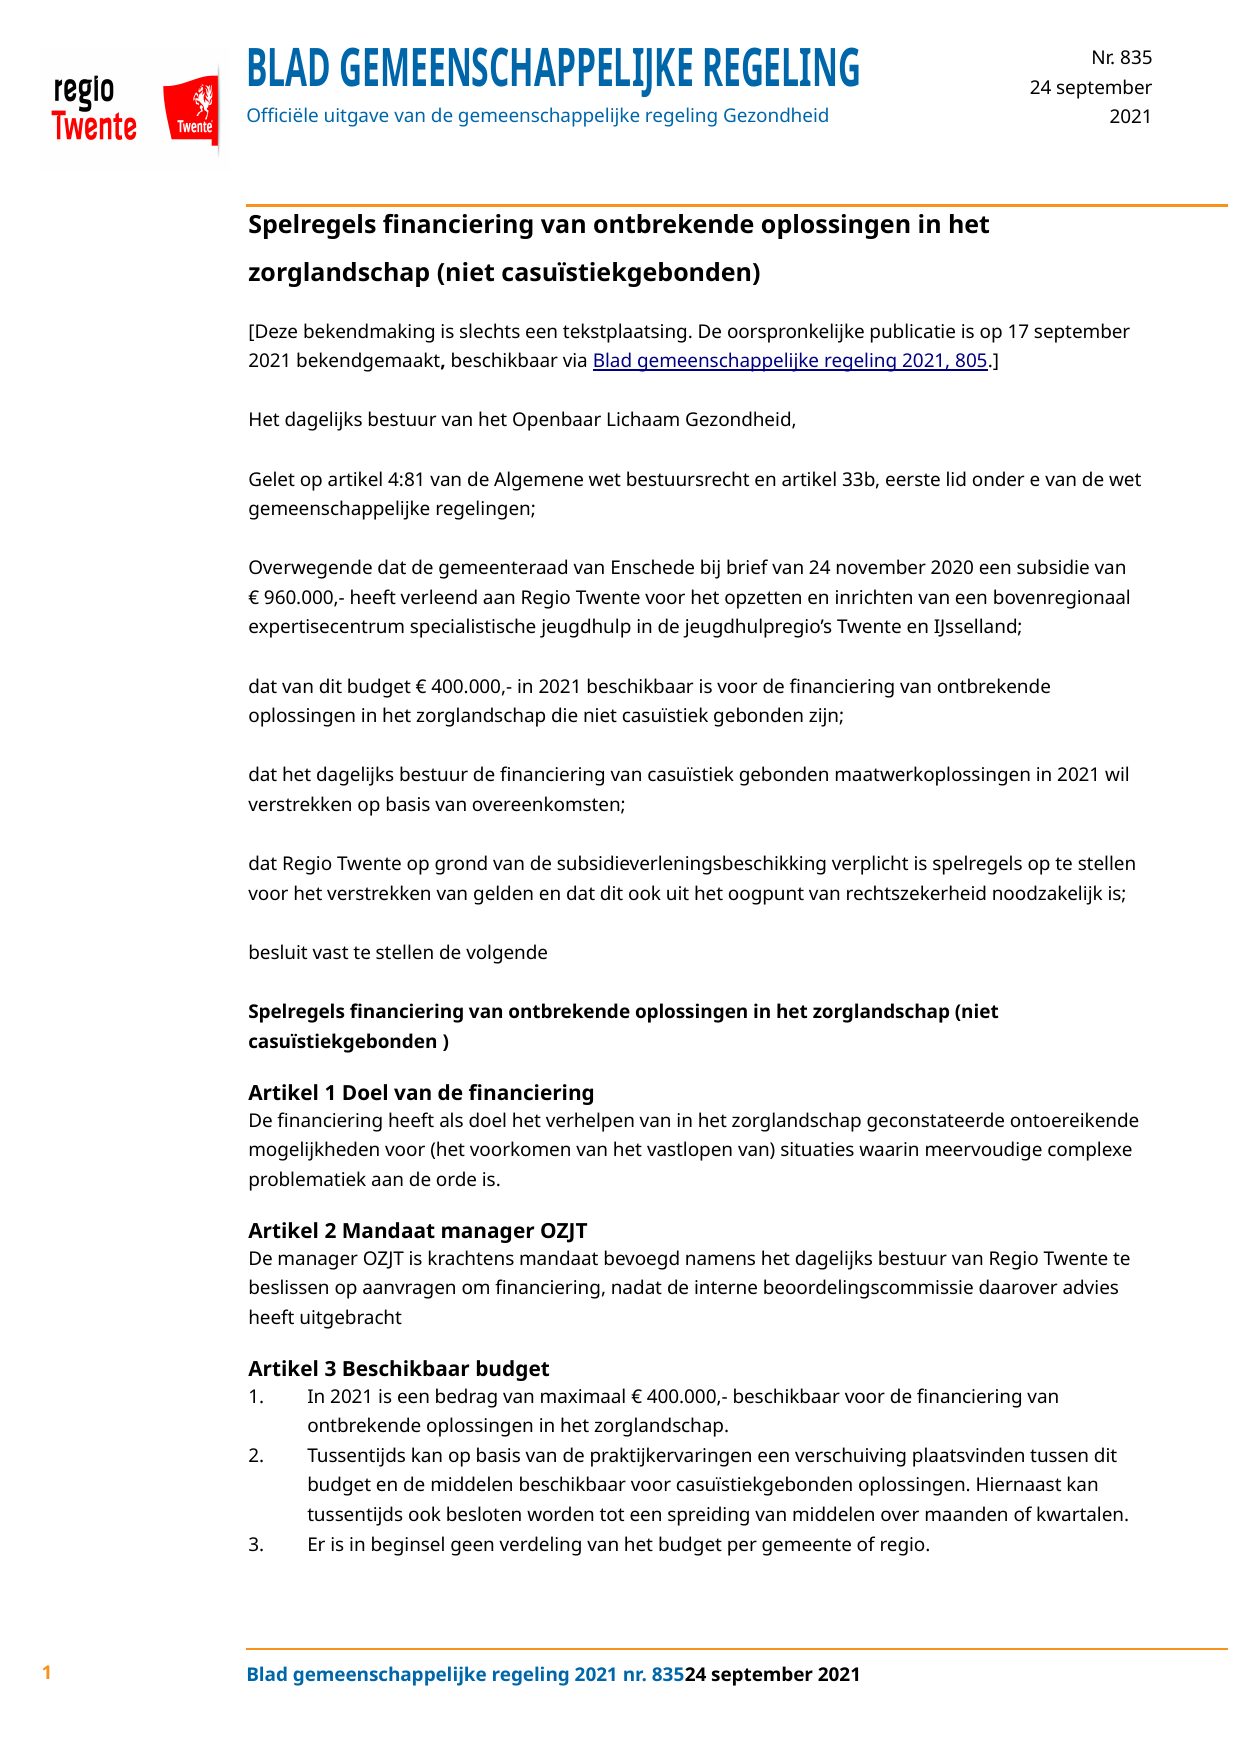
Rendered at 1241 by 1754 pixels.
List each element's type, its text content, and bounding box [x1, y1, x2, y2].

text besluit vast te stellen de volgende [248, 939, 1152, 965]
text Spelregels financiering van ontbrekende oplossingen in het zorglandschap (niet casuïstiekgebonden) [248, 207, 1152, 288]
text De financiering heeft als doel het verhelpen van in het zorglandschap geconstateerde ontoereikende mogelijkheden voor (het voorkomen van het vastlopen van) situaties waarin meervoudige complexe problematiek aan de orde is. [248, 1107, 1152, 1192]
text € 960.000,- heeft verleend aan Regio Twente voor het opzetten en inrichten van een bovenregionaal expertisecentrum specialistische jeugdhulp in de jeugdhulpregio’s Twente en IJsselland; [248, 584, 1152, 639]
text Artikel 2 Mandaat manager OZJT [248, 1216, 1152, 1245]
text De manager OZJT is krachtens mandaat bevoegd namens het dagelijks bestuur van Regio Twente te beslissen op aanvragen om financiering, nadat de interne beoordelingscommissie daarover advies heeft uitgebracht [248, 1245, 1152, 1330]
text [Deze bekendmaking is slechts een tekstplaatsing. De oorspronkelijke publicatie is op 17 september 2021 bekendgemaakt, beschikbaar via Blad gemeenschappelijke regeling 2021, 805.] [248, 318, 1152, 373]
text Spelregels financiering van ontbrekende oplossingen in het zorglandschap (niet casuïstiekgebonden ) [248, 998, 1152, 1054]
text Artikel 1 Doel van de financiering [248, 1078, 1152, 1107]
text dat het dagelijks bestuur de financiering van casuïstiek gebonden maatwerkoplossingen in 2021 wil verstrekken op basis van overeenkomsten; [248, 762, 1152, 817]
text Het dagelijks bestuur van het Openbaar Lichaam Gezondheid, [248, 407, 1152, 432]
text dat van dit budget € 400.000,- in 2021 beschikbaar is voor de financiering van ontbrekende oplossingen in het zorglandschap die niet casuïstiek gebonden zijn; [248, 673, 1152, 728]
text Gelet op artikel 4:81 van de Algemene wet bestuursrecht en artikel 33b, eerste lid onder e van de wet gemeenschappelijke regelingen; [248, 466, 1152, 521]
text Overwegende dat de gemeenteraad van Enschede bij brief van 24 november 2020 een subsidie van [248, 554, 1152, 580]
text dat Regio Twente op grond van de subsidieverleningsbeschikking verplicht is spelregels op te stellen voor het verstrekken van gelden en dat dit ook uit het oogpunt van rechtszekerheid noodzakelijk is; [248, 850, 1152, 906]
list Tussentijds kan op basis van de praktijkervaringen een verschuiving plaatsvinden tussen dit budget en de middelen beschikbaar voor casuïstiekgebonden oplossingen. Hiernaast kan tussentijds ook besloten worden tot een spreiding van middelen over maanden of kwartalen. [248, 1442, 1152, 1527]
picture [41, 47, 231, 172]
list In 2021 is een bedrag van maximaal € 400.000,- beschikbaar voor de financiering van ontbrekende oplossingen in het zorglandschap. [248, 1383, 1152, 1438]
text Artikel 3 Beschikbaar budget [248, 1354, 1152, 1383]
list Er is in beginsel geen verdeling van het budget per gemeente of regio. [248, 1531, 1152, 1556]
